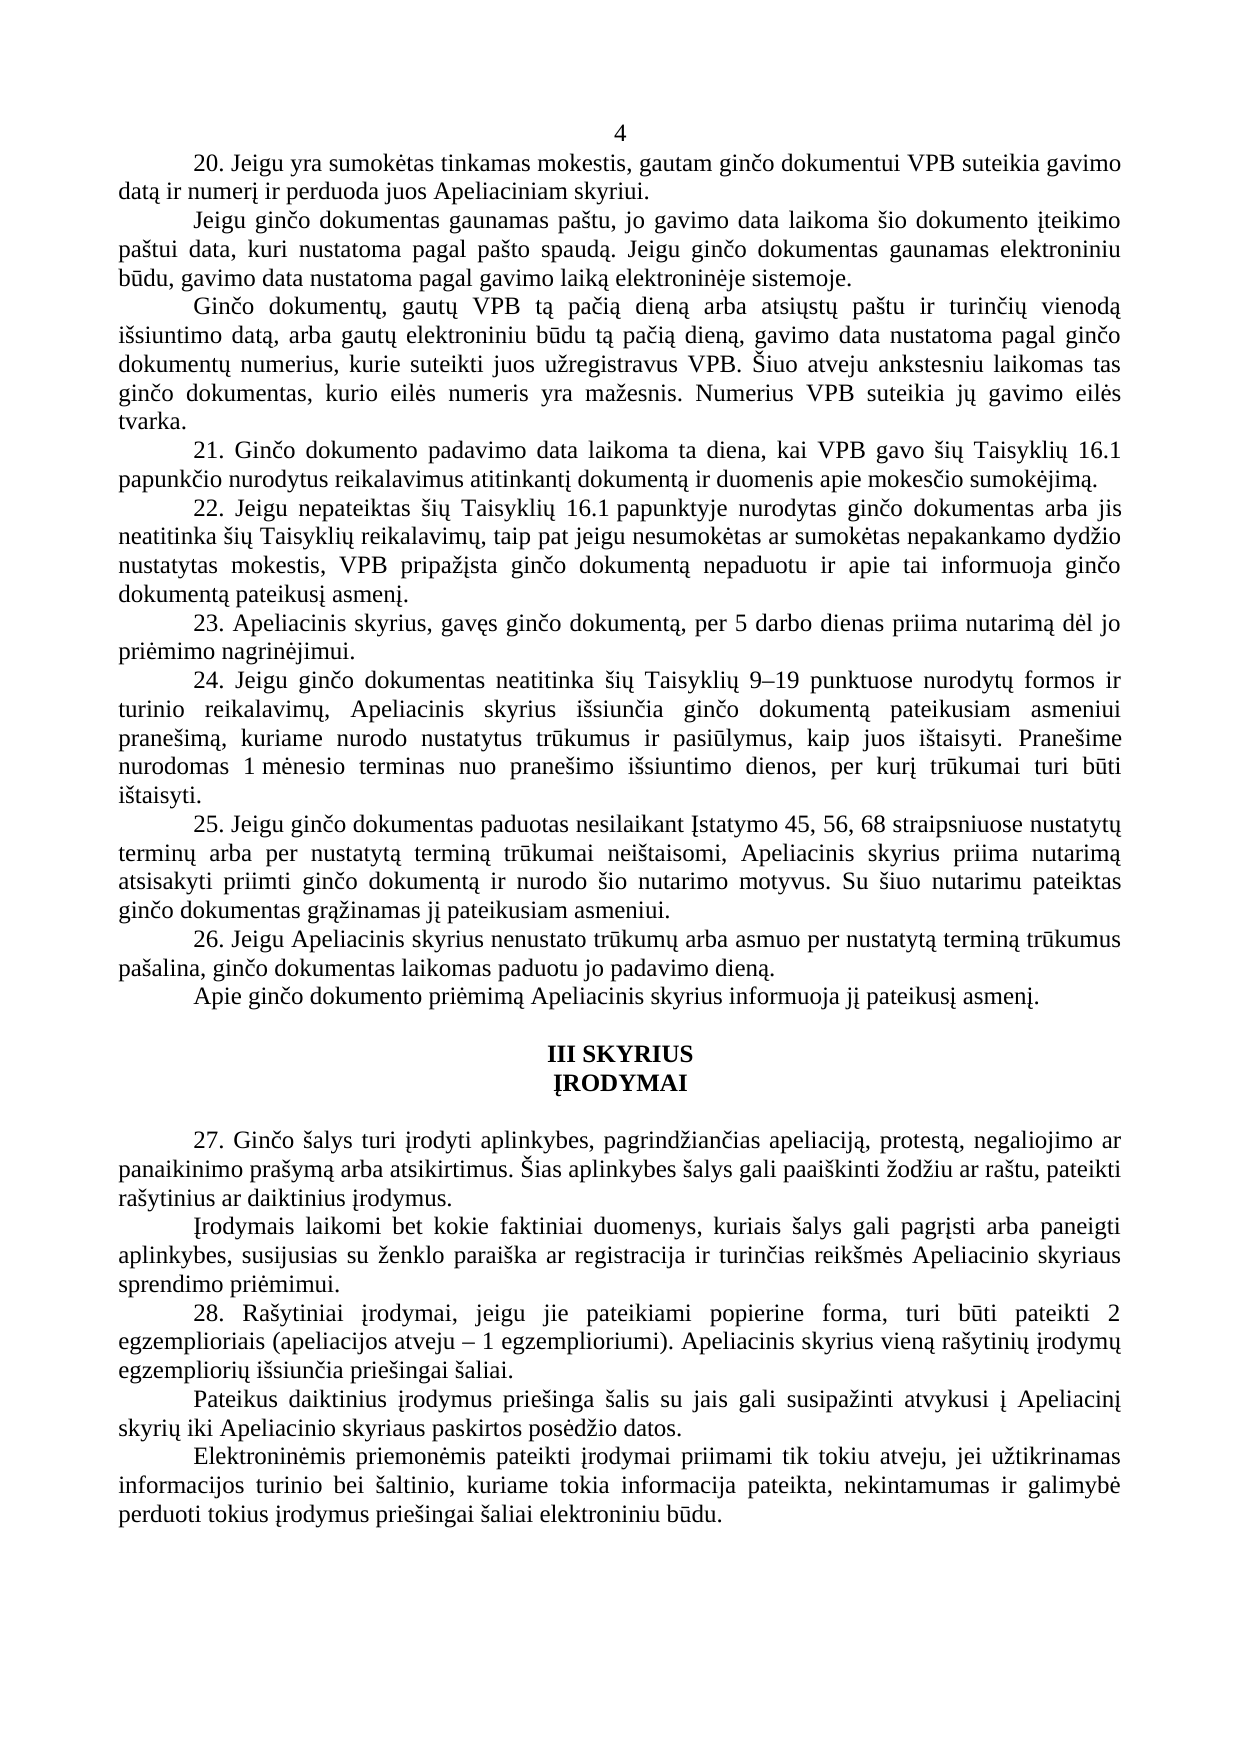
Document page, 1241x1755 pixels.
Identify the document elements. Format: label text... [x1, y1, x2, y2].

text 21. Ginčo dokumento padavimo data laikoma ta diena, kai VPB gavo šių Taisyklių 16.1 papunkčio nurodytus reikalavimus atitinkantį dokumentą ir duomenis apie mokesčio sumokėjimą. [118, 435, 1122, 493]
text 26. Jeigu Apeliacinis skyrius nenustato trūkumų arba asmuo per nustatytą terminą trūkumus pašalina, ginčo dokumentas laikomas paduotu jo padavimo dieną. [118, 924, 1122, 981]
text 22. Jeigu nepateiktas šių Taisyklių 16.1 papunktyje nurodytas ginčo dokumentas arba jis neatitinka šių Taisyklių reikalavimų, taip pat jeigu nesumokėtas ar sumokėtas nepakankamo dydžio nustatytas mokestis, VPB pripažįsta ginčo dokumentą nepaduotu ir apie tai informuoja ginčo dokumentą pateikusį asmenį. [118, 493, 1122, 608]
subtitle ĮRODYMAI [118, 1068, 1122, 1096]
text 27. Ginčo šalys turi įrodyti aplinkybes, pagrindžiančias apeliaciją, protestą, negaliojimo ar panaikinimo prašymą arba atsikirtimus. Šias aplinkybes šalys gali paaiškinti žodžiu ar raštu, pateikti rašytinius ar daiktinius įrodymus. [118, 1125, 1122, 1211]
text 28. Rašytiniai įrodymai, jeigu jie pateikiami popierine forma, turi būti pateikti 2 egzemplioriais (apeliacijos atveju – 1 egzemplioriumi). Apeliacinis skyrius vieną rašytinių įrodymų egzempliorių išsiunčia priešingai šaliai. [118, 1298, 1122, 1384]
text 20. Jeigu yra sumokėtas tinkamas mokestis, gautam ginčo dokumentui VPB suteikia gavimo datą ir numerį ir perduoda juos Apeliaciniam skyriui. [118, 148, 1122, 205]
text 23. Apeliacinis skyrius, gavęs ginčo dokumentą, per 5 darbo dienas priima nutarimą dėl jo priėmimo nagrinėjimui. [118, 608, 1122, 665]
text Jeigu ginčo dokumentas gaunamas paštu, jo gavimo data laikoma šio dokumento įteikimo paštui data, kuri nustatoma pagal pašto spaudą. Jeigu ginčo dokumentas gaunamas elektroniniu būdu, gavimo data nustatoma pagal gavimo laiką elektroninėje sistemoje. [118, 205, 1122, 291]
text Įrodymais laikomi bet kokie faktiniai duomenys, kuriais šalys gali pagrįsti arba paneigti aplinkybes, susijusias su ženklo paraiška ar registracija ir turinčias reikšmės Apeliacinio skyriaus sprendimo priėmimui. [118, 1211, 1122, 1298]
subtitle III SKYRIUS [118, 1039, 1122, 1068]
text Pateikus daiktinius įrodymus priešinga šalis su jais gali susipažinti atvykusi į Apeliacinį skyrių iki Apeliacinio skyriaus paskirtos posėdžio datos. [118, 1384, 1122, 1441]
text Apie ginčo dokumento priėmimą Apeliacinis skyrius informuoja jį pateikusį asmenį. [118, 981, 1122, 1010]
text Ginčo dokumentų, gautų VPB tą pačią dieną arba atsiųstų paštu ir turinčių vienodą išsiuntimo datą, arba gautų elektroniniu būdu tą pačią dieną, gavimo data nustatoma pagal ginčo dokumentų numerius, kurie suteikti juos užregistravus VPB. Šiuo atveju ankstesniu laikomas tas ginčo dokumentas, kurio eilės numeris yra mažesnis. Numerius VPB suteikia jų gavimo eilės tvarka. [118, 291, 1122, 435]
text 24. Jeigu ginčo dokumentas neatitinka šių Taisyklių 9–19 punktuose nurodytų formos ir turinio reikalavimų, Apeliacinis skyrius išsiunčia ginčo dokumentą pateikusiam asmeniui pranešimą, kuriame nurodo nustatytus trūkumus ir pasiūlymus, kaip juos ištaisyti. Pranešime nurodomas 1 mėnesio terminas nuo pranešimo išsiuntimo dienos, per kurį trūkumai turi būti ištaisyti. [118, 665, 1122, 809]
text Elektroninėmis priemonėmis pateikti įrodymai priimami tik tokiu atveju, jei užtikrinamas informacijos turinio bei šaltinio, kuriame tokia informacija pateikta, nekintamumas ir galimybė perduoti tokius įrodymus priešingai šaliai elektroniniu būdu. [118, 1441, 1122, 1528]
text 25. Jeigu ginčo dokumentas paduotas nesilaikant Įstatymo 45, 56, 68 straipsniuose nustatytų terminų arba per nustatytą terminą trūkumai neištaisomi, Apeliacinis skyrius priima nutarimą atsisakyti priimti ginčo dokumentą ir nurodo šio nutarimo motyvus. Su šiuo nutarimu pateiktas ginčo dokumentas grąžinamas jį pateikusiam asmeniui. [118, 809, 1122, 924]
